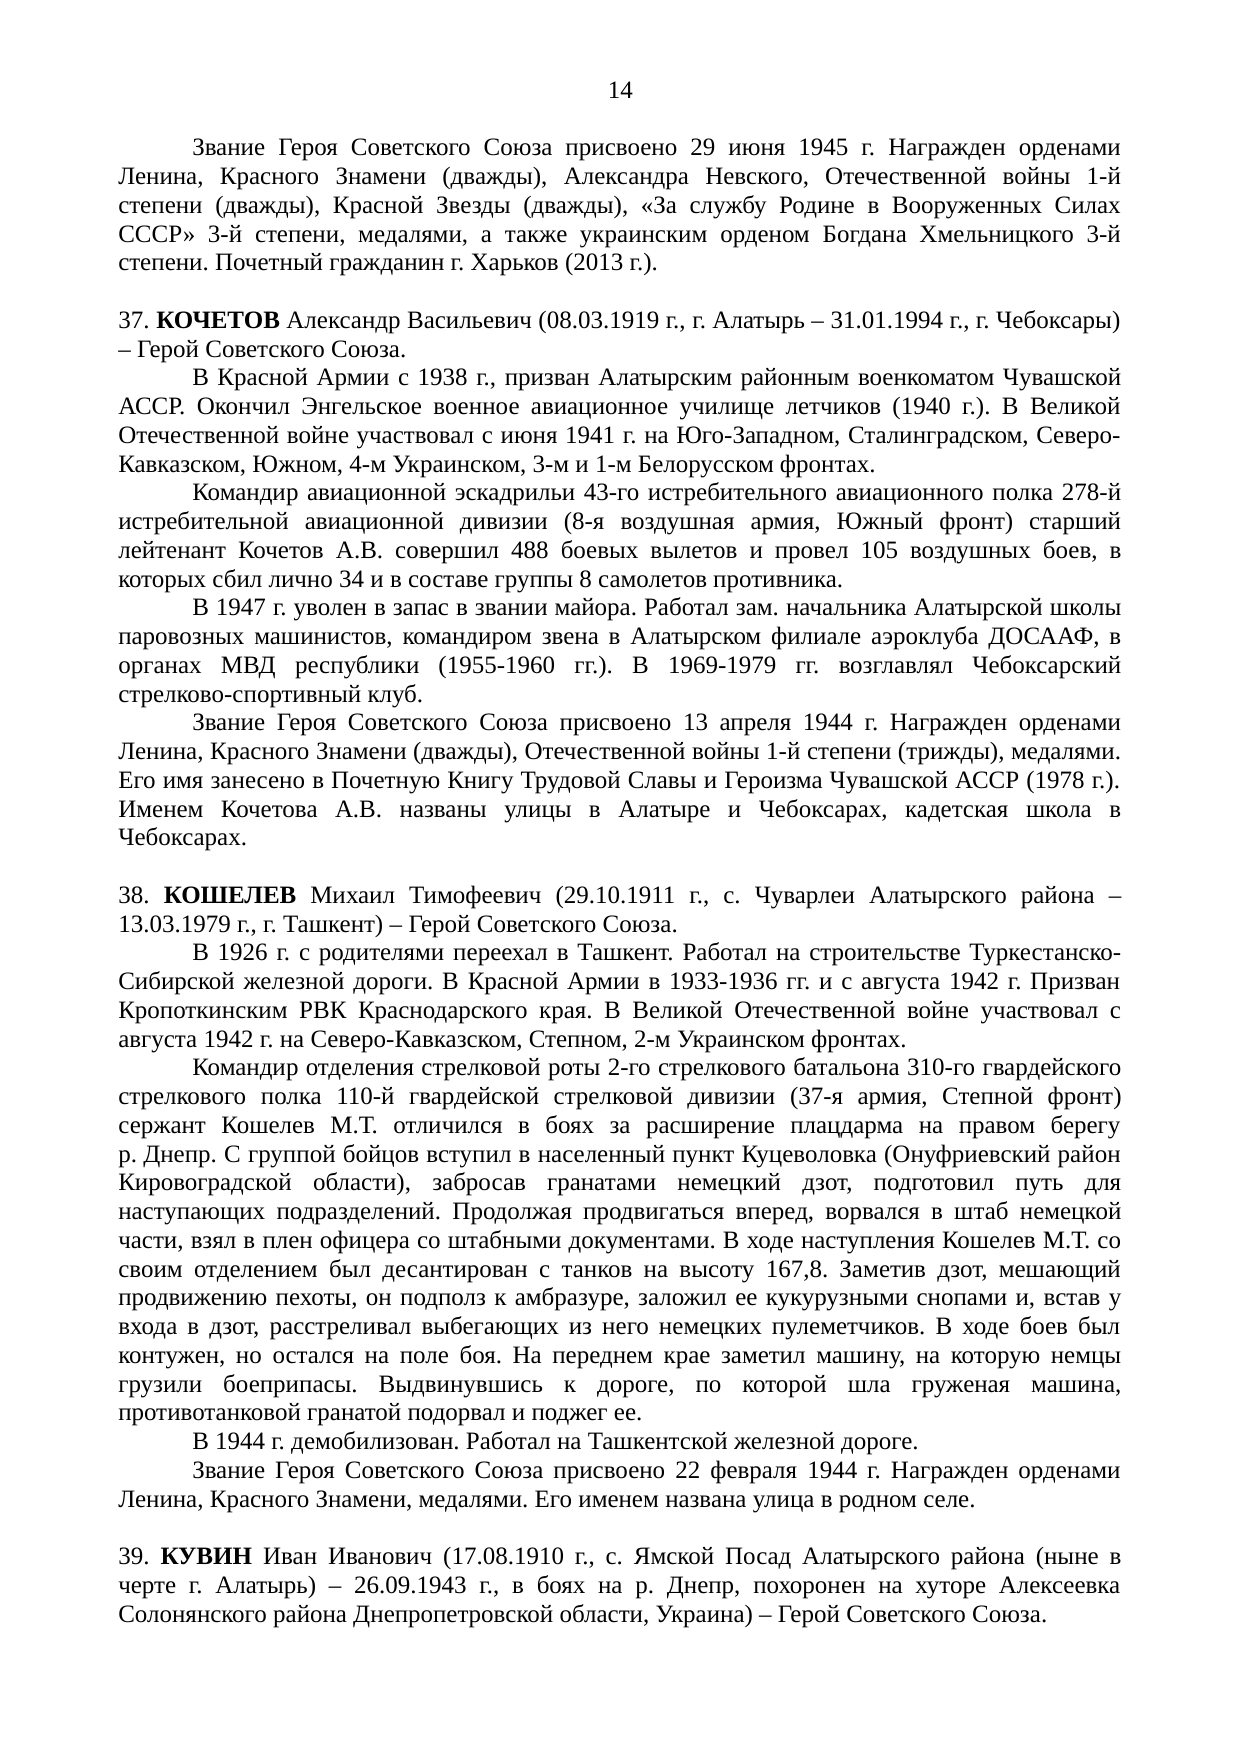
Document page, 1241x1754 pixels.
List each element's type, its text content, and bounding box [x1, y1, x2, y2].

text В Красной Армии с 1938 г., призван Алатырским районным военкоматом Чувашской АССР. Окончил Энгельское военное авиационное училище летчиков (1940 г.). В Великой Отечественной войне участвовал с июня 1941 г. на Юго-Западном, Сталинградском, Северо-Кавказском, Южном, 4-м Украинском, 3-м и 1-м Белорусском фронтах. [118, 362, 1122, 477]
text Командир авиационной эскадрильи 43-го истребительного авиационного полка 278-й истребительной авиационной дивизии (8-я воздушная армия, Южный фронт) старший лейтенант Кочетов А.В. совершил 488 боевых вылетов и провел 105 воздушных боев, в которых сбил лично 34 и в составе группы 8 самолетов противника. [118, 477, 1122, 592]
text 37. КОЧЕТОВ Александр Васильевич (08.03.1919 г., г. Алатырь – 31.01.1994 г., г. Чебоксары) – Герой Советского Союза. [118, 305, 1122, 362]
text Командир отделения стрелковой роты 2-го стрелкового батальона 310-го гвардейского стрелкового полка 110-й гвардейской стрелковой дивизии (37-я армия, Степной фронт) сержант Кошелев М.Т. отличился в боях за расширение плацдарма на правом берегу р. Днепр. С группой бойцов вступил в населенный пункт Куцеволовка (Онуфриевский район Кировоградской области), забросав гранатами немецкий дзот, подготовил путь для наступающих подразделений. Продолжая продвигаться вперед, ворвался в штаб немецкой части, взял в плен офицера со штабными документами. В ходе наступления Кошелев М.Т. со своим отделением был десантирован с танков на высоту 167,8. Заметив дзот, мешающий продвижению пехоты, он подполз к амбразуре, заложил ее кукурузными снопами и, встав у входа в дзот, расстреливал выбегающих из него немецких пулеметчиков. В ходе боев был контужен, но остался на поле боя. На переднем крае заметил машину, на которую немцы грузили боеприпасы. Выдвинувшись к дороге, по которой шла груженая машина, противотанковой гранатой подорвал и поджег ее. [118, 1052, 1122, 1426]
text Звание Героя Советского Союза присвоено 13 апреля 1944 г. Награжден орденами Ленина, Красного Знамени (дважды), Отечественной войны 1-й степени (трижды), медалями. Его имя занесено в Почетную Книгу Трудовой Славы и Героизма Чувашской АССР (1978 г.). Именем Кочетова А.В. названы улицы в Алатыре и Чебоксарах, кадетская школа в Чебоксарах. [118, 707, 1122, 851]
text Звание Героя Советского Союза присвоено 22 февраля 1944 г. Награжден орденами Ленина, Красного Знамени, медалями. Его именем названа улица в родном селе. [118, 1455, 1122, 1512]
text В 1947 г. уволен в запас в звании майора. Работал зам. начальника Алатырской школы паровозных машинистов, командиром звена в Алатырском филиале аэроклуба ДОСААФ, в органах МВД республики (1955-1960 гг.). В 1969-1979 гг. возглавлял Чебоксарский стрелково-спортивный клуб. [118, 592, 1122, 707]
text В 1944 г. демобилизован. Работал на Ташкентской железной дороге. [118, 1426, 1122, 1455]
text 38. КОШЕЛЕВ Михаил Тимофеевич (29.10.1911 г., с. Чуварлеи Алатырского района – 13.03.1979 г., г. Ташкент) – Герой Советского Союза. [118, 880, 1122, 937]
text В 1926 г. с родителями переехал в Ташкент. Работал на строительстве Туркестанско-Сибирской железной дороги. В Красной Армии в 1933-1936 гг. и с августа 1942 г. Призван Кропоткинским РВК Краснодарского края. В Великой Отечественной войне участвовал с августа 1942 г. на Северо-Кавказском, Степном, 2-м Украинском фронтах. [118, 937, 1122, 1052]
text 39. КУВИН Иван Иванович (17.08.1910 г., с. Ямской Посад Алатырского района (ныне в черте г. Алатырь) – 26.09.1943 г., в боях на р. Днепр, похоронен на хуторе Алексеевка Солонянского района Днепропетровской области, Украина) – Герой Советского Союза. [118, 1541, 1122, 1627]
text Звание Героя Советского Союза присвоено 29 июня 1945 г. Награжден орденами Ленина, Красного Знамени (дважды), Александра Невского, Отечественной войны 1-й степени (дважды), Красной Звезды (дважды), «За службу Родине в Вооруженных Силах СССР» 3-й степени, медалями, а также украинским орденом Богдана Хмельницкого 3-й степени. Почетный гражданин г. Харьков (2013 г.). [118, 132, 1122, 276]
